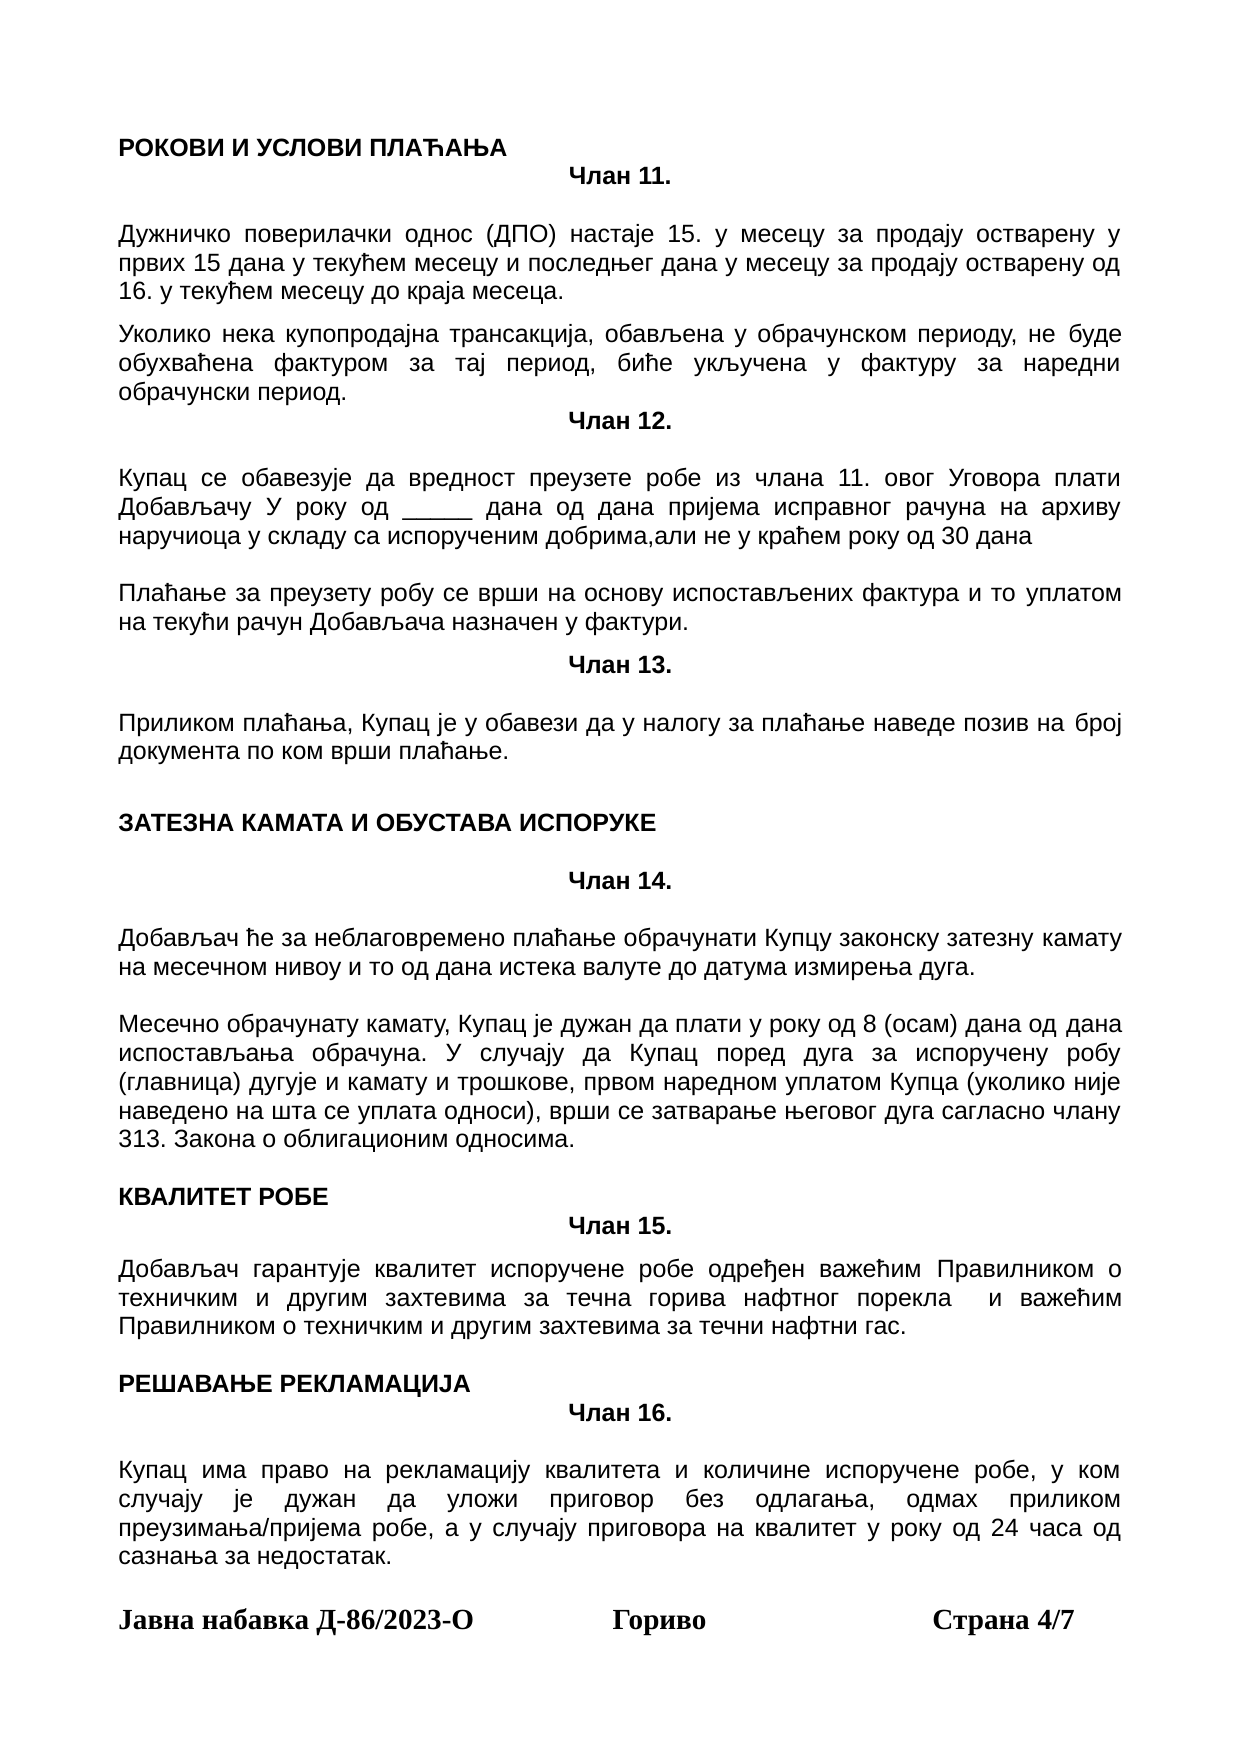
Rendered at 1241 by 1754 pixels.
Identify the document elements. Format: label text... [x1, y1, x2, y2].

text Добављач ће за неблаговремено плаћање обрачунати Купцу законску затезну камату на месечном нивоу и то од дана истека валуте до датума измирења дуга. [118, 923, 1122, 981]
text Члан 15. [118, 1211, 1122, 1239]
text Плаћање за преузету робу се врши на основу испостављених фактура и то уплатом на текући рачун Добављача назначен у фактури. [118, 578, 1122, 636]
text Члан 16. [118, 1397, 1122, 1426]
text Добављач гарантује квалитет испоручене робе одређен важећим Правилником о техничким и другим захтевима за течна горива нафтног порекла и важећим Правилником о техничким и другим захтевима за течни нафтни гас. [118, 1254, 1122, 1340]
text Уколико нека купопродајна трансакција, обављена у обрачунском периоду, не буде обухваћена фактуром за тај период, биће укључена у фактуру за наредни обрачунски период. [118, 319, 1122, 406]
text ЗАТЕЗНА КАМАТА И ОБУСТАВА ИСПОРУКЕ [118, 808, 1122, 837]
text РЕШАВАЊЕ РЕКЛАМАЦИЈА [118, 1369, 1122, 1397]
text Члан 11. [118, 161, 1122, 190]
text Купац се обавезује да вредност преузете робе из члана 11. овог Уговора плати Добављачу У року од _____ дана од дана пријема исправног рачуна на архиву наручиоца у складу са испорученим добрима,али не у краћем року од 30 дана [118, 463, 1122, 549]
text Члан 13. [118, 650, 1122, 679]
text РОКОВИ И УСЛОВИ ПЛАЋАЊА [118, 132, 1122, 161]
text КВАЛИТЕТ РОБЕ [118, 1182, 1122, 1211]
text Дужничко поверилачки однос (ДПО) настаје 15. у месецу за продају остварену у првих 15 дана у текућем месецу и последњег дана у месецу за продају остварену од 16. у текућем месецу до краја месеца. [118, 219, 1122, 305]
text Месечно обрачунату камату, Купац је дужан да плати у року од 8 (осам) дана од дана испостављања обрачуна. У случају да Купац поред дуга за испоручену робу (главница) дугује и камату и трошкове, првом наредном уплатом Купца (уколико није наведено на шта се уплата односи), врши се затварање његовог дуга сагласно члану 313. Закона о облигационим односима. [118, 1009, 1122, 1153]
text Приликом плаћања, Купац је у обавези да у налогу за плаћање наведе позив на број документа по ком врши плаћање. [118, 707, 1122, 765]
text Купац има право на рекламацију квалитета и количине испоручене робе, у ком случају је дужан да уложи приговор без одлагања, одмах приликом преузимања/пријема робе, а у случају приговора на квалитет у року од 24 часа од сазнања за недостатак. [118, 1455, 1122, 1570]
text Члан 12. [118, 406, 1122, 434]
text Члан 14. [118, 866, 1122, 894]
